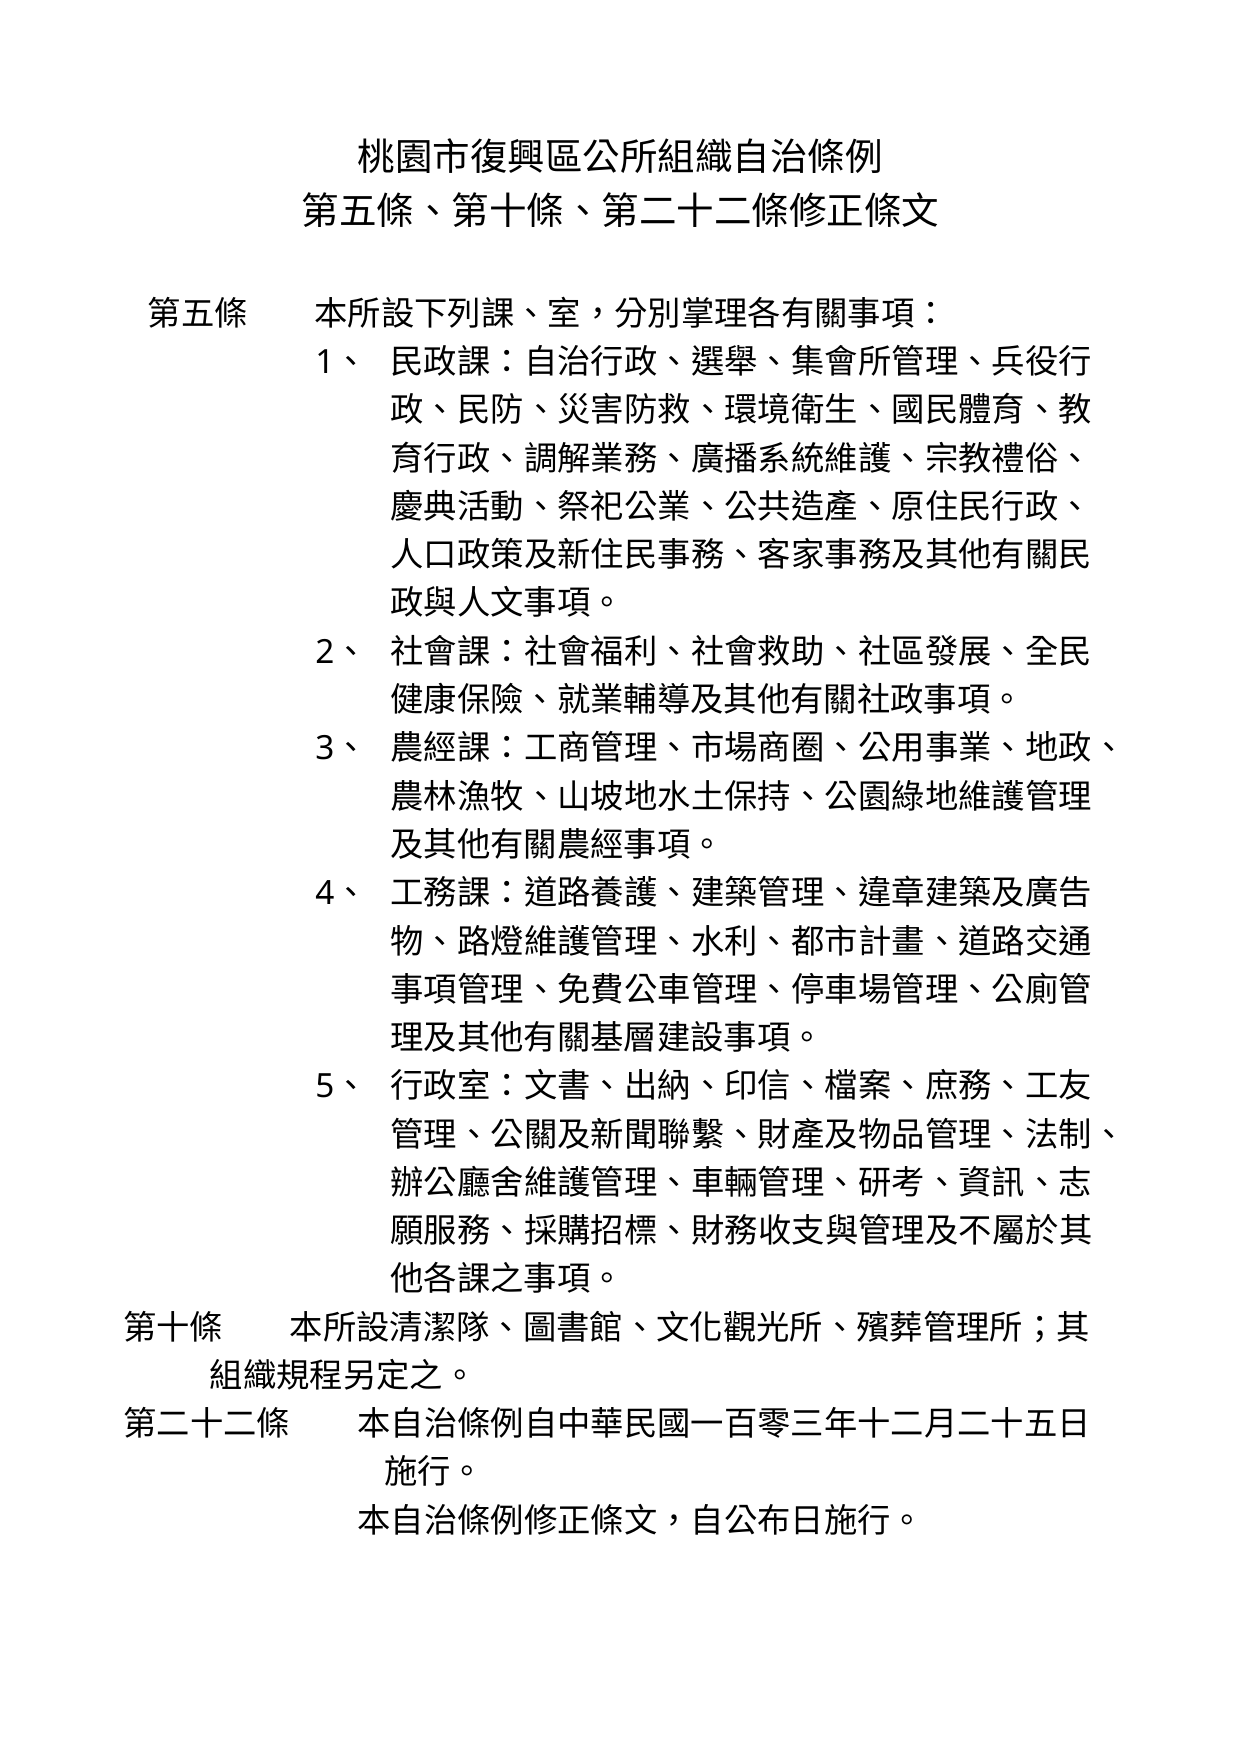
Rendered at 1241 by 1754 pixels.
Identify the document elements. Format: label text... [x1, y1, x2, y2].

list 行政室：文書、出納、印信、檔案、庶務、工友管理、公關及新聞聯繫、財產及物品管理、法制、辦公廳舍維護管理、車輛管理、研考、資訊、志願服務、採購招標、財務收支與管理及不屬於其他各課之事項。 [315, 1059, 1092, 1300]
list 工務課：道路養護、建築管理、違章建築及廣告物、路燈維護管理、水利、都市計畫、道路交通事項管理、免費公車管理、停車場管理、公廁管理及其他有關基層建設事項。 [315, 866, 1092, 1059]
list 社會課：社會福利、社會救助、社區發展、全民健康保險、就業輔導及其他有關社政事項。 [315, 624, 1092, 721]
list 農經課：工商管理、市場商圈、公用事業、地政、農林漁牧、山坡地水土保持、公園綠地維護管理及其他有關農經事項。 [315, 721, 1092, 866]
text 第二十二條 本自治條例自中華民國一百零三年十二月二十五日施行。 [123, 1397, 1092, 1493]
text 第五條、第十條、第二十二條修正條文 [148, 181, 1092, 236]
text 第十條 本所設清潔隊、圖書館、文化觀光所、殯葬管理所；其 [123, 1300, 1092, 1349]
text 組織規程另定之。 [123, 1349, 1092, 1397]
text 第五條 本所設下列課、室，分別掌理各有關事項： [148, 287, 1092, 335]
text 本自治條例修正條文，自公布日施行。 [292, 1493, 1092, 1542]
list 民政課：自治行政、選舉、集會所管理、兵役行政、民防、災害防救、環境衛生、國民體育、教育行政、調解業務、廣播系統維護、宗教禮俗、慶典活動、祭祀公業、公共造產、原住民行政、人口政策及新住民事務、客家事務及其他有關民政與人文事項。 [315, 335, 1092, 624]
text 桃園市復興區公所組織自治條例 [148, 127, 1092, 181]
